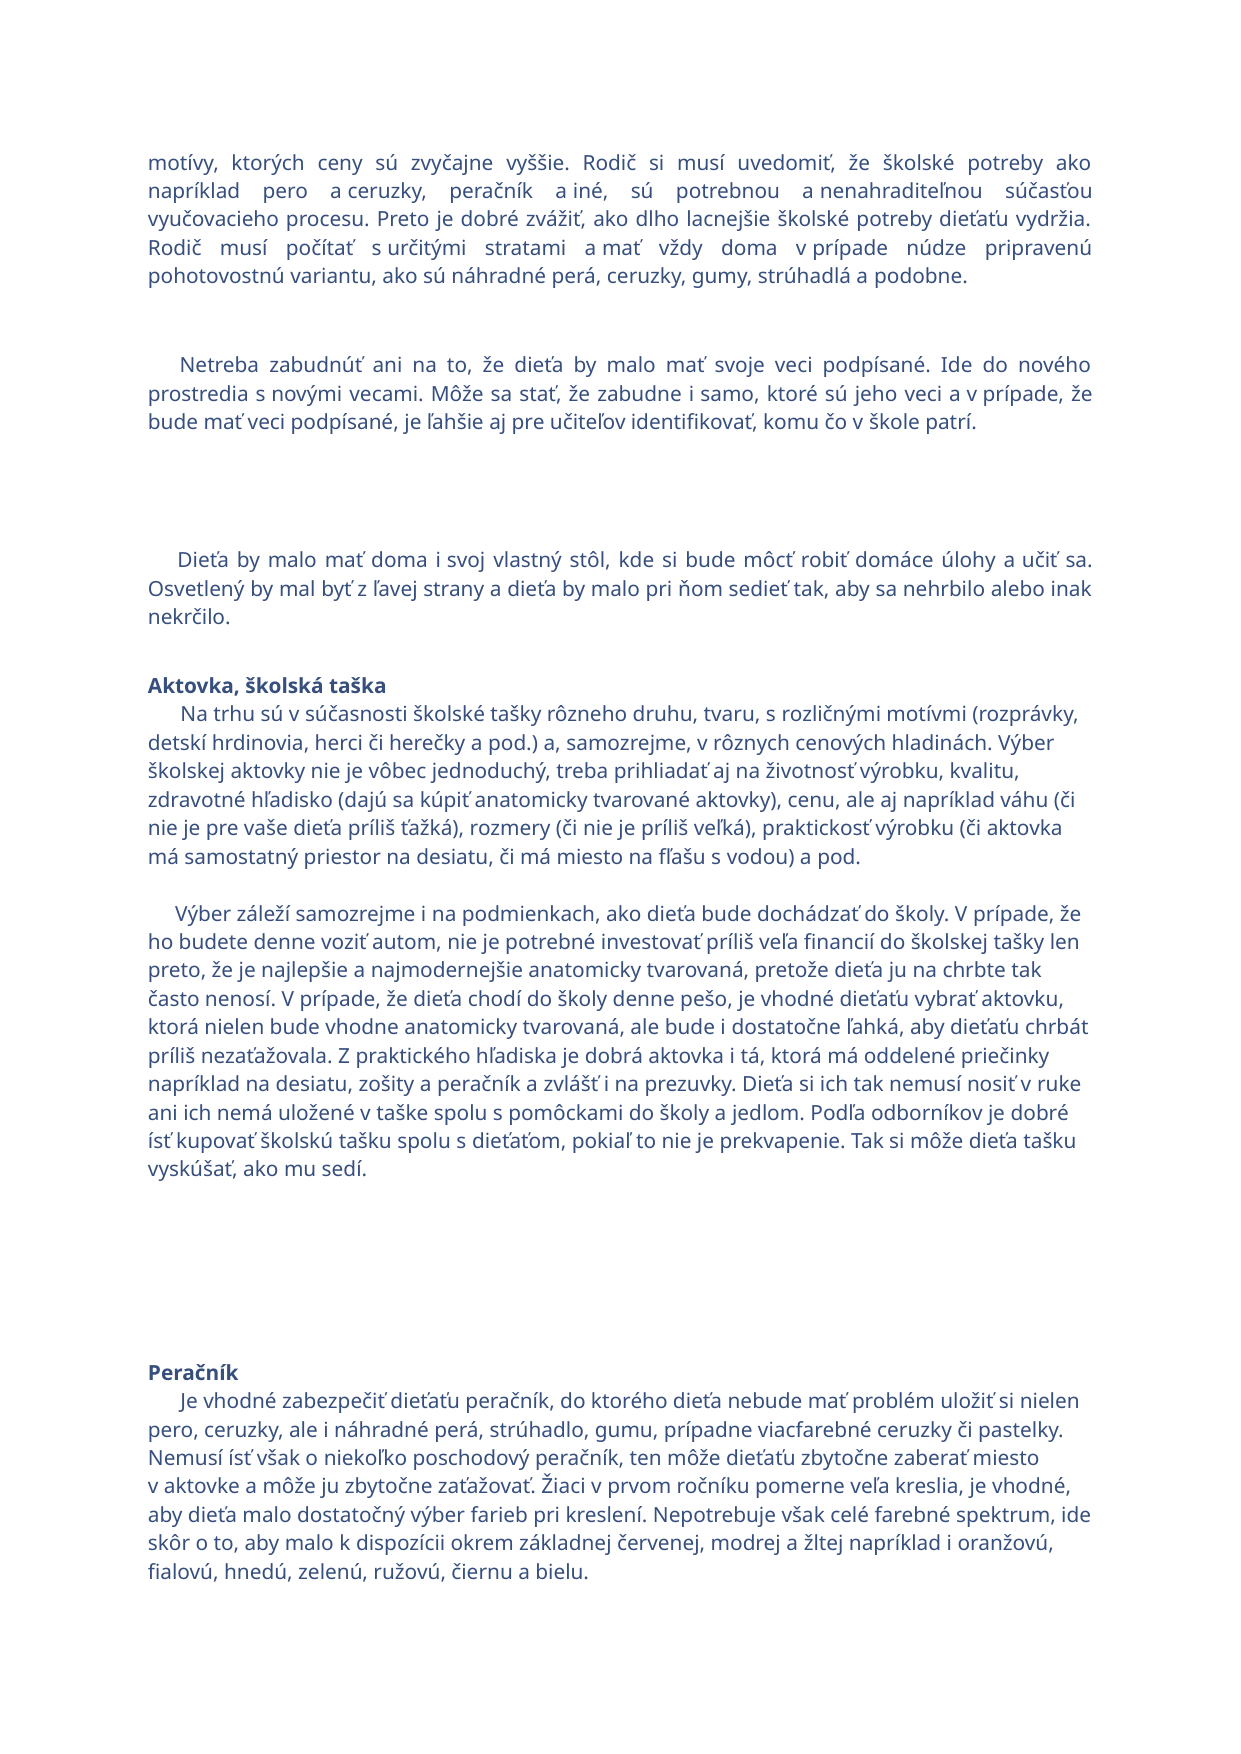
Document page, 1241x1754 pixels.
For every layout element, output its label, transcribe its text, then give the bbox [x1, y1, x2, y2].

subtitle Netreba zabudnúť ani na to, že dieťa by malo mať svoje veci podpísané. Ide do nového prostredia s novými vecami. Môže sa stať, že zabudne i samo, ktoré sú jeho veci a v prípade, že bude mať veci podpísané, je ľahšie aj pre učiteľov identifikovať, komu čo v škole patrí. [148, 350, 1093, 436]
subtitle Peračník Je vhodné zabezpečiť dieťaťu peračník, do ktorého dieťa nebude mať problém uložiť si nielen pero, ceruzky, ale i náhradné perá, strúhadlo, gumu, prípadne viacfarebné ceruzky či pastelky. Nemusí ísť však o niekoľko poschodový peračník, ten môže dieťaťu zbytočne zaberať miesto v aktovke a môže ju zbytočne zaťažovať. Žiaci v prvom ročníku pomerne veľa kreslia, je vhodné, aby dieťa malo dostatočný výber farieb pri kreslení. Nepotrebuje však celé farebné spektrum, ide skôr o to, aby malo k dispozícii okrem základnej červenej, modrej a žltej napríklad i oranžovú, fialovú, hnedú, zelenú, ružovú, čiernu a bielu. [148, 1358, 1093, 1585]
subtitle Aktovka, školská taška Na trhu sú v súčasnosti školské tašky rôzneho druhu, tvaru, s rozličnými motívmi (rozprávky, detskí hrdinovia, herci či herečky a pod.) a, samozrejme, v rôznych cenových hladinách. Výber školskej aktovky nie je vôbec jednoduchý, treba prihliadať aj na životnosť výrobku, kvalitu, zdravotné hľadisko (dajú sa kúpiť anatomicky tvarované aktovky), cenu, ale aj napríklad váhu (či nie je pre vaše dieťa príliš ťažká), rozmery (či nie je príliš veľká), praktickosť výrobku (či aktovka má samostatný priestor na desiatu, či má miesto na fľašu s vodou) a pod. Výber záleží samozrejme i na podmienkach, ako dieťa bude dochádzať do školy. V prípade, že ho budete denne voziť autom, nie je potrebné investovať príliš veľa financií do školskej tašky len preto, že je najlepšie a najmodernejšie anatomicky tvarovaná, pretože dieťa ju na chrbte tak často nenosí. V prípade, že dieťa chodí do školy denne pešo, je vhodné dieťaťu vybrať aktovku, ktorá nielen bude vhodne anatomicky tvarovaná, ale bude i dostatočne ľahká, aby dieťaťu chrbát príliš nezaťažovala. Z praktického hľadiska je dobrá aktovka i tá, ktorá má oddelené priečinky napríklad na desiatu, zošity a peračník a zvlášť i na prezuvky. Dieťa si ich tak nemusí nosiť v ruke ani ich nemá uložené v taške spolu s pomôckami do školy a jedlom. Podľa odborníkov je dobré ísť kupovať školskú tašku spolu s dieťaťom, pokiaľ to nie je prekvapenie. Tak si môže dieťa tašku vyskúšať, ako mu sedí. [148, 671, 1093, 1297]
subtitle motívy, ktorých ceny sú zvyčajne vyššie. Rodič si musí uvedomiť, že školské potreby ako napríklad pero a ceruzky, peračník a iné, sú potrebnou a nenahraditeľnou súčasťou vyučovacieho procesu. Preto je dobré zvážiť, ako dlho lacnejšie školské potreby dieťaťu vydržia. Rodič musí počítať s určitými stratami a mať vždy doma v prípade núdze pripravenú pohotovostnú variantu, ako sú náhradné perá, ceruzky, gumy, strúhadlá a podobne. [148, 148, 1093, 290]
subtitle Dieťa by malo mať doma i svoj vlastný stôl, kde si bude môcť robiť domáce úlohy a učiť sa. Osvetlený by mal byť z ľavej strany a dieťa by malo pri ňom sedieť tak, aby sa nehrbilo alebo inak nekrčilo. [148, 545, 1093, 631]
